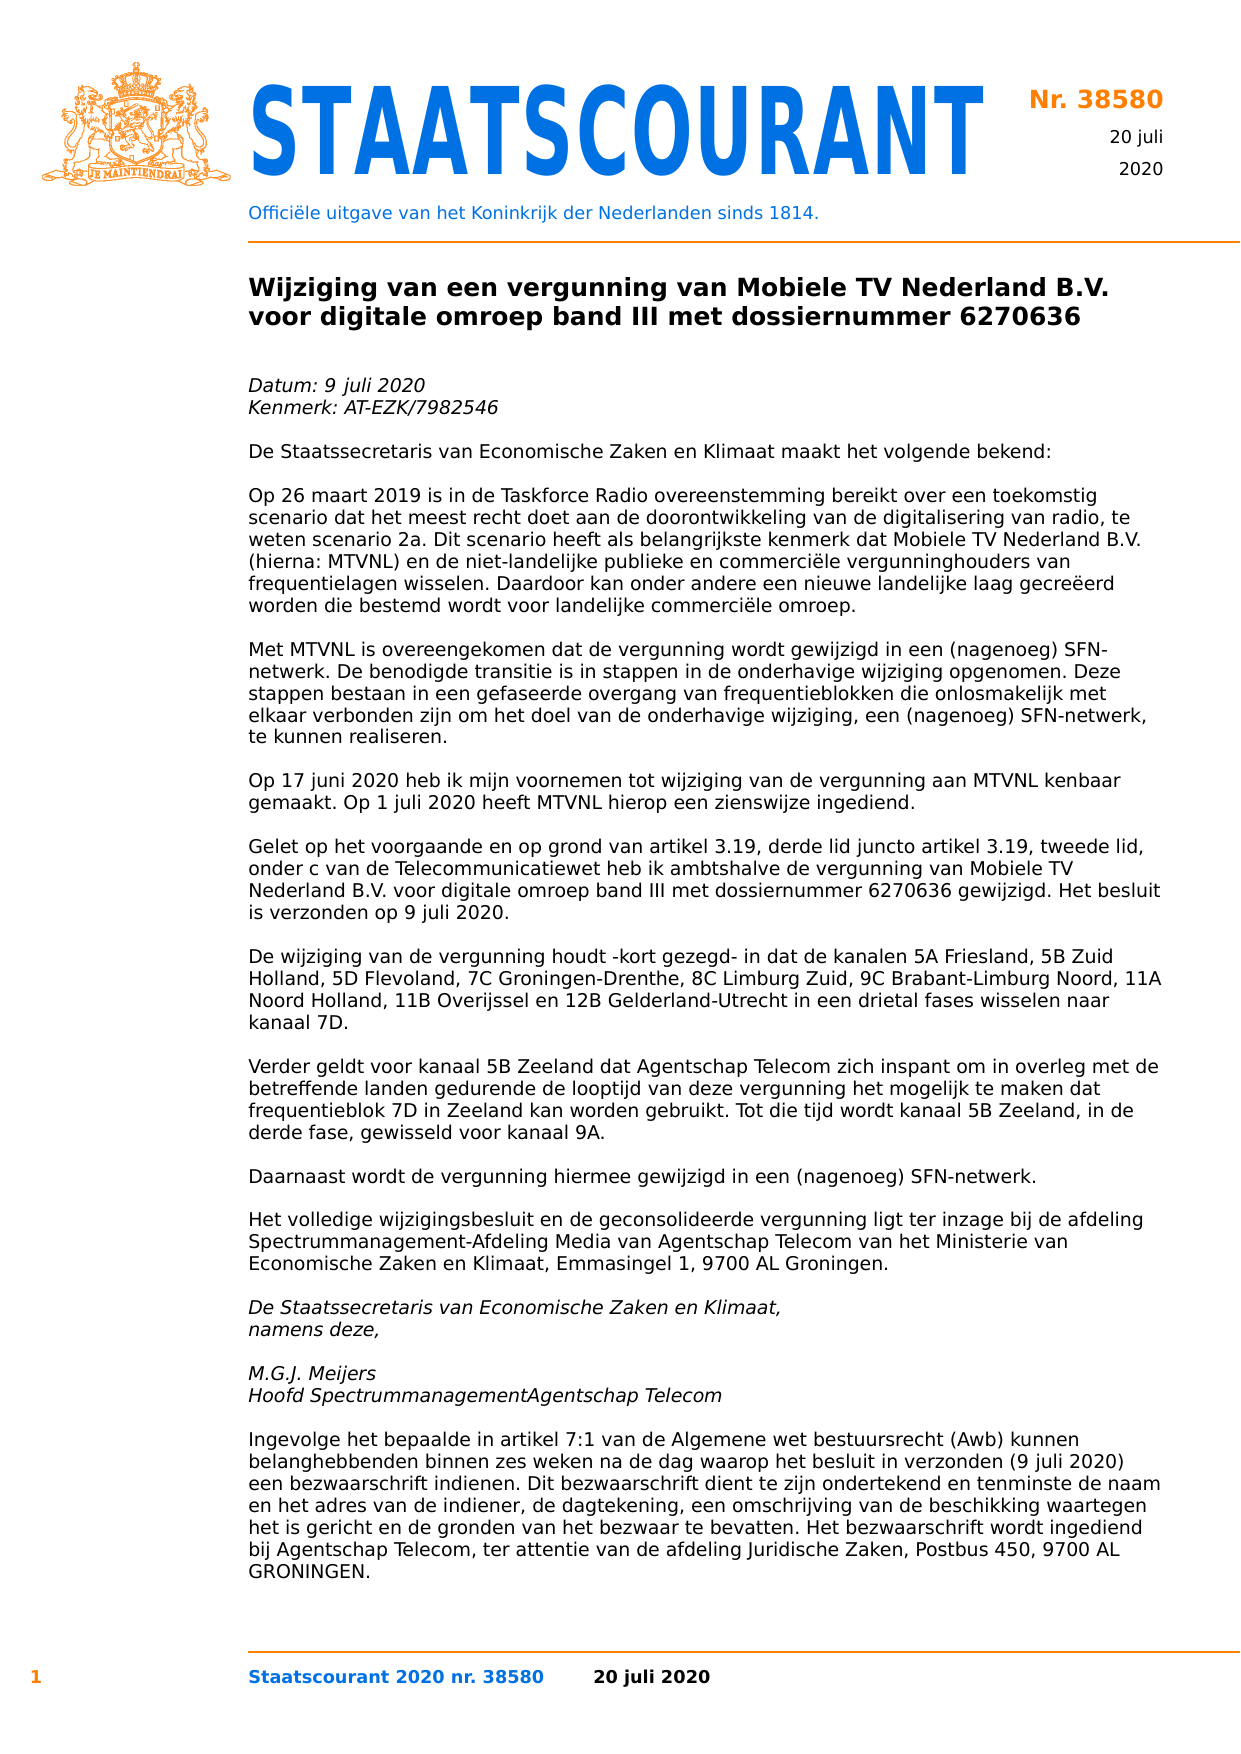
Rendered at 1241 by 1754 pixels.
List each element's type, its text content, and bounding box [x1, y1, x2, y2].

table_header Nr. 38580 [998, 62, 1240, 121]
text Daarnaast wordt de vergunning hiermee gewijzigd in een (nagenoeg) SFN-netwerk. [248, 1166, 1163, 1187]
text Met MTVNL is overeengekomen dat de vergunning wordt gewijzigd in een (nagenoeg) SFN-netwerk. De benodigde transitie is in stappen in de onderhavige wijziging opgenomen. Deze stappen bestaan in een gefaseerde overgang van frequentieblokken die onlosmakelijk met elkaar verbonden zijn om het doel van de onderhavige wijziging, een (nagenoeg) SFN-netwerk, te kunnen realiseren. [248, 638, 1163, 748]
table_cell 20 juli [998, 121, 1240, 153]
table_cell 2020 [998, 153, 1240, 203]
subtitle Wijziging van een vergunning van Mobiele TV Nederland B.V. voor digitale omroep band III met dossiernummer 6270636 [248, 273, 1163, 331]
text Op 17 juni 2020 heb ik mijn voornemen tot wijziging van de vergunning aan MTVNL kenbaar gemaakt. Op 1 juli 2020 heeft MTVNL hierop een zienswijze ingediend. [248, 770, 1163, 814]
text Datum: 9 juli 2020 [248, 375, 1163, 397]
text De Staatssecretaris van Economische Zaken en Klimaat, namens deze, M.G.J. Meijers Hoofd SpectrummanagementAgentschap Telecom [248, 1297, 1163, 1407]
text Kenmerk: AT-EZK/7982546 [248, 397, 1163, 419]
text De wijziging van de vergunning houdt -kort gezegd- in dat de kanalen 5A Friesland, 5B Zuid Holland, 5D Flevoland, 7C Groningen-Drenthe, 8C Limburg Zuid, 9C Brabant-Limburg Noord, 11A Noord Holland, 11B Overijssel en 12B Gelderland-Utrecht in een drietal fases wisselen naar kanaal 7D. [248, 946, 1163, 1034]
text Op 26 maart 2019 is in de Taskforce Radio overeenstemming bereikt over een toekomstig scenario dat het meest recht doet aan de doorontwikkeling van de digitalisering van radio, te weten scenario 2a. Dit scenario heeft als belangrijkste kenmerk dat Mobiele TV Nederland B.V. (hierna: MTVNL) en de niet-landelijke publieke en commerciële vergunninghouders van frequentielagen wisselen. Daardoor kan onder andere een nieuwe landelijke laag gecreëerd worden die bestemd wordt voor landelijke commerciële omroep. [248, 485, 1163, 617]
text Het volledige wijzigingsbesluit en de geconsolideerde vergunning ligt ter inzage bij de afdeling Spectrummanagement-Afdeling Media van Agentschap Telecom van het Ministerie van Economische Zaken en Klimaat, Emmasingel 1, 9700 AL Groningen. [248, 1209, 1163, 1275]
table_cell Officiële uitgave van het Koninkrijk der Nederlanden sinds 1814. [248, 203, 1240, 241]
picture [41, 62, 231, 186]
text Verder geldt voor kanaal 5B Zeeland dat Agentschap Telecom zich inspant om in overleg met de betreffende landen gedurende de looptijd van deze vergunning het mogelijk te maken dat frequentieblok 7D in Zeeland kan worden gebruikt. Tot die tijd wordt kanaal 5B Zeeland, in de derde fase, gewisseld voor kanaal 9A. [248, 1056, 1163, 1144]
text Ingevolge het bepaalde in artikel 7:1 van de Algemene wet bestuursrecht (Awb) kunnen belanghebbenden binnen zes weken na de dag waarop het besluit in verzonden (9 juli 2020) een bezwaarschrift indienen. Dit bezwaarschrift dient te zijn ondertekend en tenminste de naam en het adres van de indiener, de dagtekening, een omschrijving van de beschikking waartegen het is gericht en de gronden van het bezwaar te bevatten. Het bezwaarschrift wordt ingediend bij Agentschap Telecom, ter attentie van de afdeling Juridische Zaken, Postbus 450, 9700 AL GRONINGEN. [248, 1429, 1163, 1583]
text Gelet op het voorgaande en op grond van artikel 3.19, derde lid juncto artikel 3.19, tweede lid, onder c van de Telecommunicatiewet heb ik ambtshalve de vergunning van Mobiele TV Nederland B.V. voor digitale omroep band III met dossiernummer 6270636 gewijzigd. Het besluit is verzonden op 9 juli 2020. [248, 836, 1163, 924]
table_header [25, 62, 248, 241]
table_header STAATSCOURANT [248, 62, 998, 203]
text De Staatssecretaris van Economische Zaken en Klimaat maakt het volgende bekend: [248, 441, 1163, 463]
